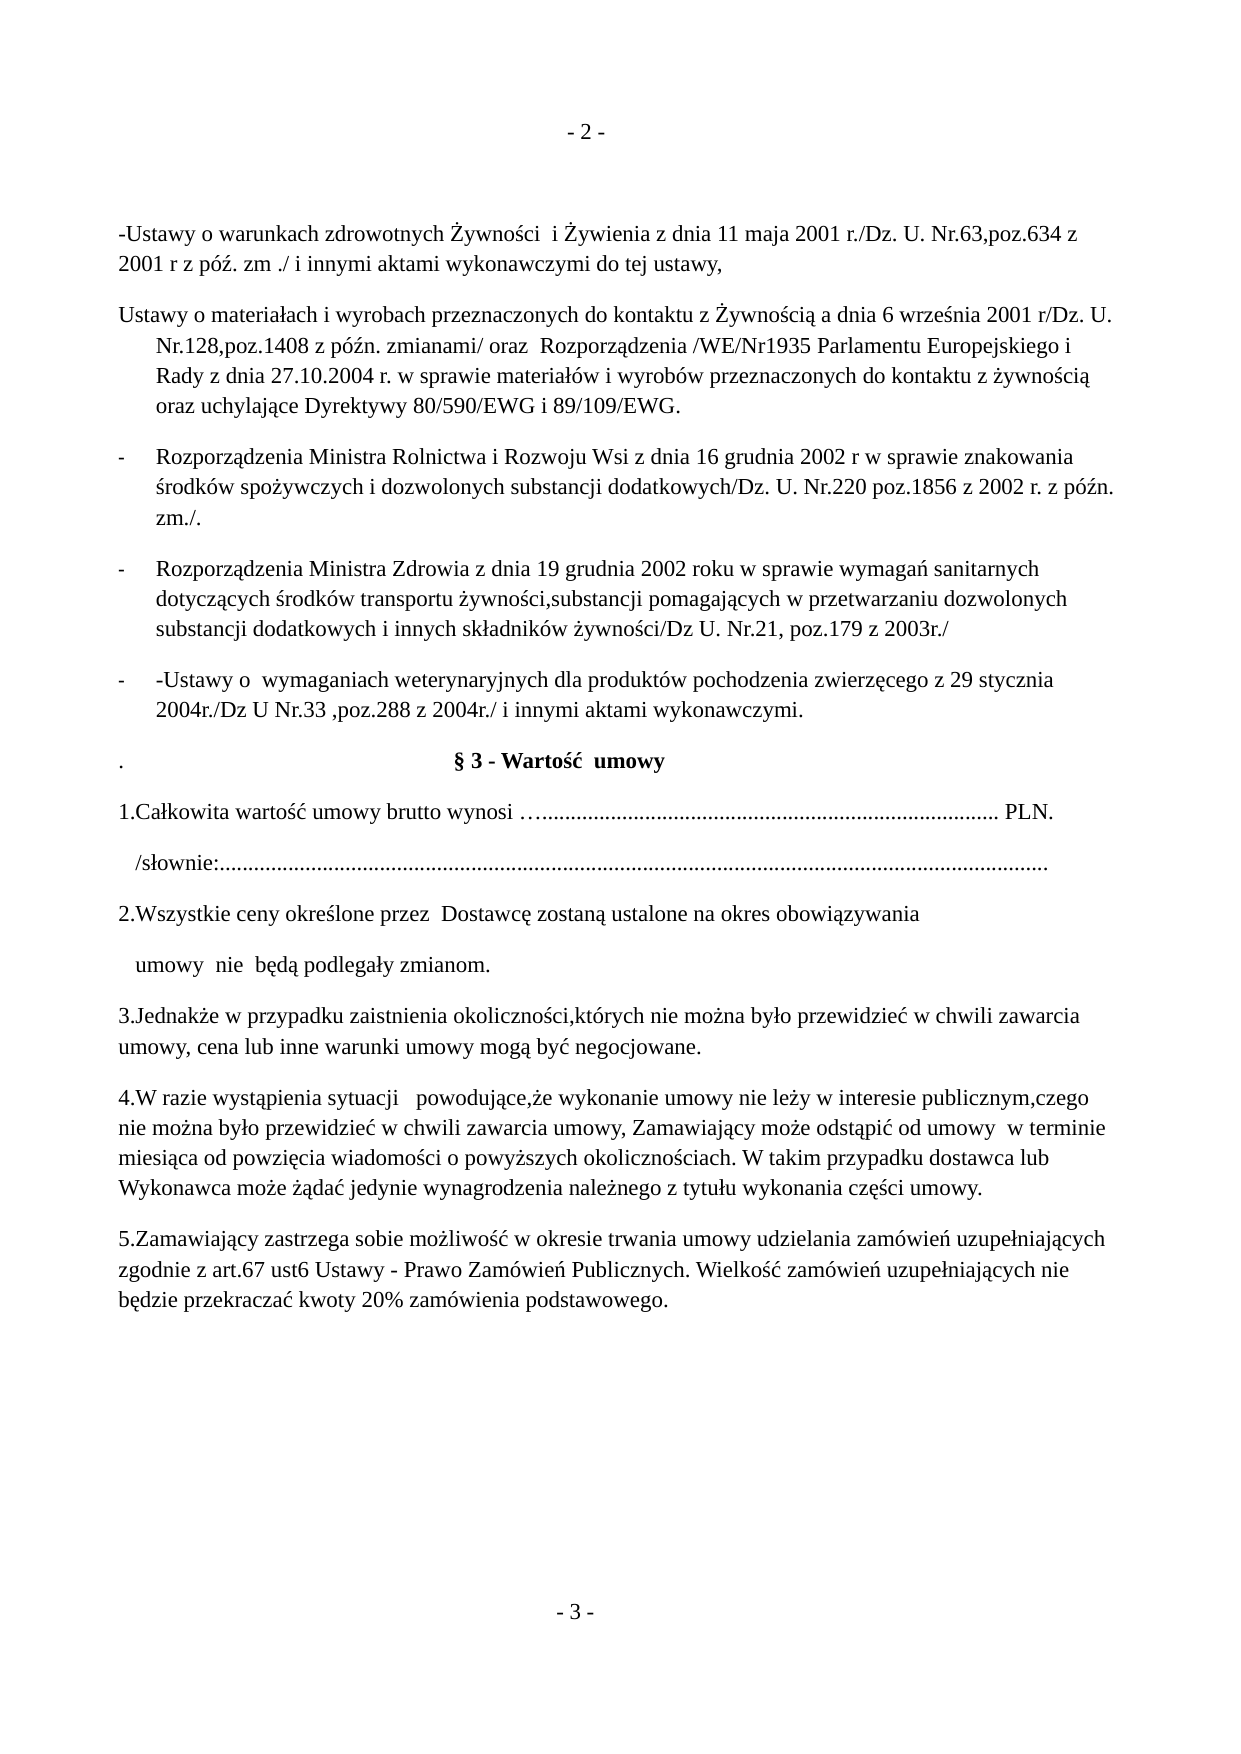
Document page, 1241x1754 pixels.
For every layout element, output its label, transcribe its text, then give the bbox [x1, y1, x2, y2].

list Rozporządzenia Ministra Zdrowia z dnia 19 grudnia 2002 roku w sprawie wymagań sanitarnych dotyczących środków transportu żywności,substancji pomagających w przetwarzaniu dozwolonych substancji dodatkowych i innych składników żywności/Dz U. Nr.21, poz.179 z 2003r./ [118, 554, 1122, 641]
text 3.Jednakże w przypadku zaistnienia okoliczności,których nie można było przewidzieć w chwili zawarcia umowy, cena lub inne warunki umowy mogą być negocjowane. [118, 1002, 1122, 1059]
list Ustawy o materiałach i wyrobach przeznaczonych do kontaktu z Żywnością a dnia 6 września 2001 r/Dz. U. Nr.128,poz.1408 z późn. zmianami/ oraz Rozporządzenia /WE/Nr1935 Parlamentu Europejskiego i Rady z dnia 27.10.2004 r. w sprawie materiałów i wyrobów przeznaczonych do kontaktu z żywnością oraz uchylające Dyrektywy 80/590/EWG i 89/109/EWG. [118, 301, 1122, 418]
text 4.W razie wystąpienia sytuacji powodujące,że wykonanie umowy nie leży w interesie publicznym,czego nie można było przewidzieć w chwili zawarcia umowy, Zamawiający może odstąpić od umowy w terminie miesiąca od powzięcia wiadomości o powyższych okolicznościach. W takim przypadku dostawca lub Wykonawca może żądać jedynie wynagrodzenia należnego z tytułu wykonania części umowy. [118, 1084, 1122, 1201]
text -Ustawy o warunkach zdrowotnych Żywności i Żywienia z dnia 11 maja 2001 r./Dz. U. Nr.63,poz.634 z 2001 r z póź. zm ./ i innymi aktami wykonawczymi do tej ustawy, [118, 220, 1122, 277]
text 5.Zamawiający zastrzega sobie możliwość w okresie trwania umowy udzielania zamówień uzupełniających zgodnie z art.67 ust6 Ustawy - Prawo Zamówień Publicznych. Wielkość zamówień uzupełniających nie będzie przekraczać kwoty 20% zamówienia podstawowego. [118, 1225, 1122, 1312]
list -Ustawy o wymaganiach weterynaryjnych dla produktów pochodzenia zwierzęcego z 29 stycznia 2004r./Dz U Nr.33 ,poz.288 z 2004r./ i innymi aktami wykonawczymi. [118, 666, 1122, 723]
text 1.Całkowita wartość umowy brutto wynosi …................................................................................ PLN. [118, 798, 1122, 825]
text . § 3 - Wartość umowy [118, 747, 1122, 774]
list Rozporządzenia Ministra Rolnictwa i Rozwoju Wsi z dnia 16 grudnia 2002 r w sprawie znakowania środków spożywczych i dozwolonych substancji dodatkowych/Dz. U. Nr.220 poz.1856 z 2002 r. z późn. zm./. [118, 443, 1122, 530]
text - 2 - [118, 118, 1122, 144]
text - 3 - [118, 1598, 1122, 1624]
text 2.Wszystkie ceny określone przez Dostawcę zostaną ustalone na okres obowiązywania [118, 900, 1122, 927]
text /słownie:................................................................................................................................................. [118, 849, 1122, 876]
text umowy nie będą podlegały zmianom. [118, 951, 1122, 978]
